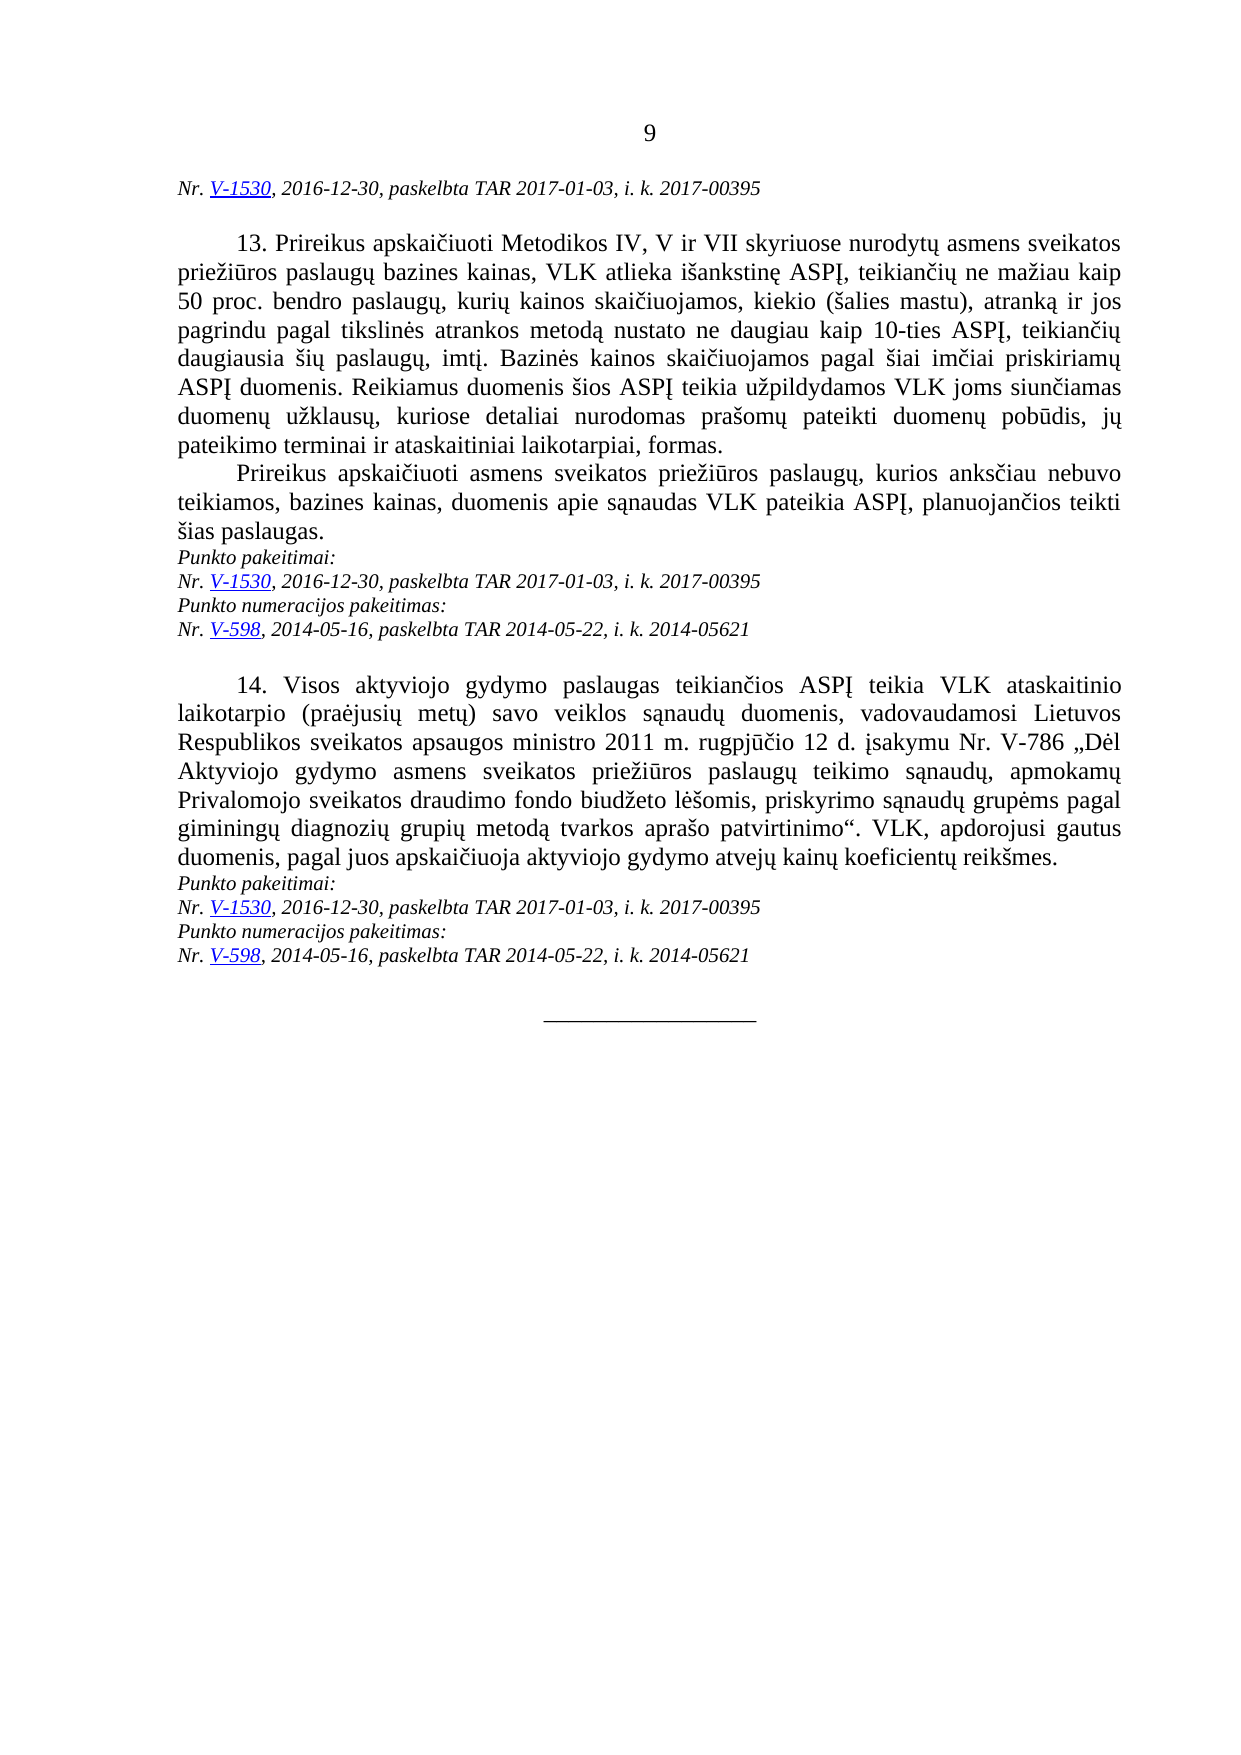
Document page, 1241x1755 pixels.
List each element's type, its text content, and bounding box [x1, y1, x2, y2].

text Punkto numeracijos pakeitimas: [177, 593, 1122, 617]
text Punkto numeracijos pakeitimas: [177, 919, 1122, 943]
text Punkto pakeitimai: [177, 545, 1122, 569]
text Nr. V-598, 2014-05-16, paskelbta TAR 2014-05-22, i. k. 2014-05621 [177, 617, 1122, 641]
text _________________ [177, 996, 1122, 1025]
text Nr. V-1530, 2016-12-30, paskelbta TAR 2017-01-03, i. k. 2017-00395 [177, 895, 1122, 919]
text Prireikus apskaičiuoti asmens sveikatos priežiūros paslaugų, kurios anksčiau nebuvo teikiamos, bazines kainas, duomenis apie sąnaudas VLK pateikia ASPĮ, planuojančios teikti šias paslaugas. [177, 458, 1122, 545]
text 14. Visos aktyviojo gydymo paslaugas teikiančios ASPĮ teikia VLK ataskaitinio laikotarpio (praėjusių metų) savo veiklos sąnaudų duomenis, vadovaudamosi Lietuvos Respublikos sveikatos apsaugos ministro 2011 m. rugpjūčio 12 d. įsakymu Nr. V-786 „Dėl Aktyviojo gydymo asmens sveikatos priežiūros paslaugų teikimo sąnaudų, apmokamų Privalomojo sveikatos draudimo fondo biudžeto lėšomis, priskyrimo sąnaudų grupėms pagal giminingų diagnozių grupių metodą tvarkos aprašo patvirtinimo“. VLK, apdorojusi gautus duomenis, pagal juos apskaičiuoja aktyviojo gydymo atvejų kainų koeficientų reikšmes. [177, 670, 1122, 871]
text Punkto pakeitimai: [177, 871, 1122, 895]
text 13. Prireikus apskaičiuoti Metodikos IV, V ir VII skyriuose nurodytų asmens sveikatos priežiūros paslaugų bazines kainas, VLK atlieka išankstinę ASPĮ, teikiančių ne mažiau kaip 50 proc. bendro paslaugų, kurių kainos skaičiuojamos, kiekio (šalies mastu), atranką ir jos pagrindu pagal tikslinės atrankos metodą nustato ne daugiau kaip 10-ties ASPĮ, teikiančių daugiausia šių paslaugų, imtį. Bazinės kainos skaičiuojamos pagal šiai imčiai priskiriamų ASPĮ duomenis. Reikiamus duomenis šios ASPĮ teikia užpildydamos VLK joms siunčiamas duomenų užklausų, kuriose detaliai nurodomas prašomų pateikti duomenų pobūdis, jų pateikimo terminai ir ataskaitiniai laikotarpiai, formas. [177, 228, 1122, 458]
text Nr. V-1530, 2016-12-30, paskelbta TAR 2017-01-03, i. k. 2017-00395 [177, 176, 1122, 200]
text Nr. V-1530, 2016-12-30, paskelbta TAR 2017-01-03, i. k. 2017-00395 [177, 569, 1122, 593]
text Nr. V-598, 2014-05-16, paskelbta TAR 2014-05-22, i. k. 2014-05621 [177, 943, 1122, 967]
